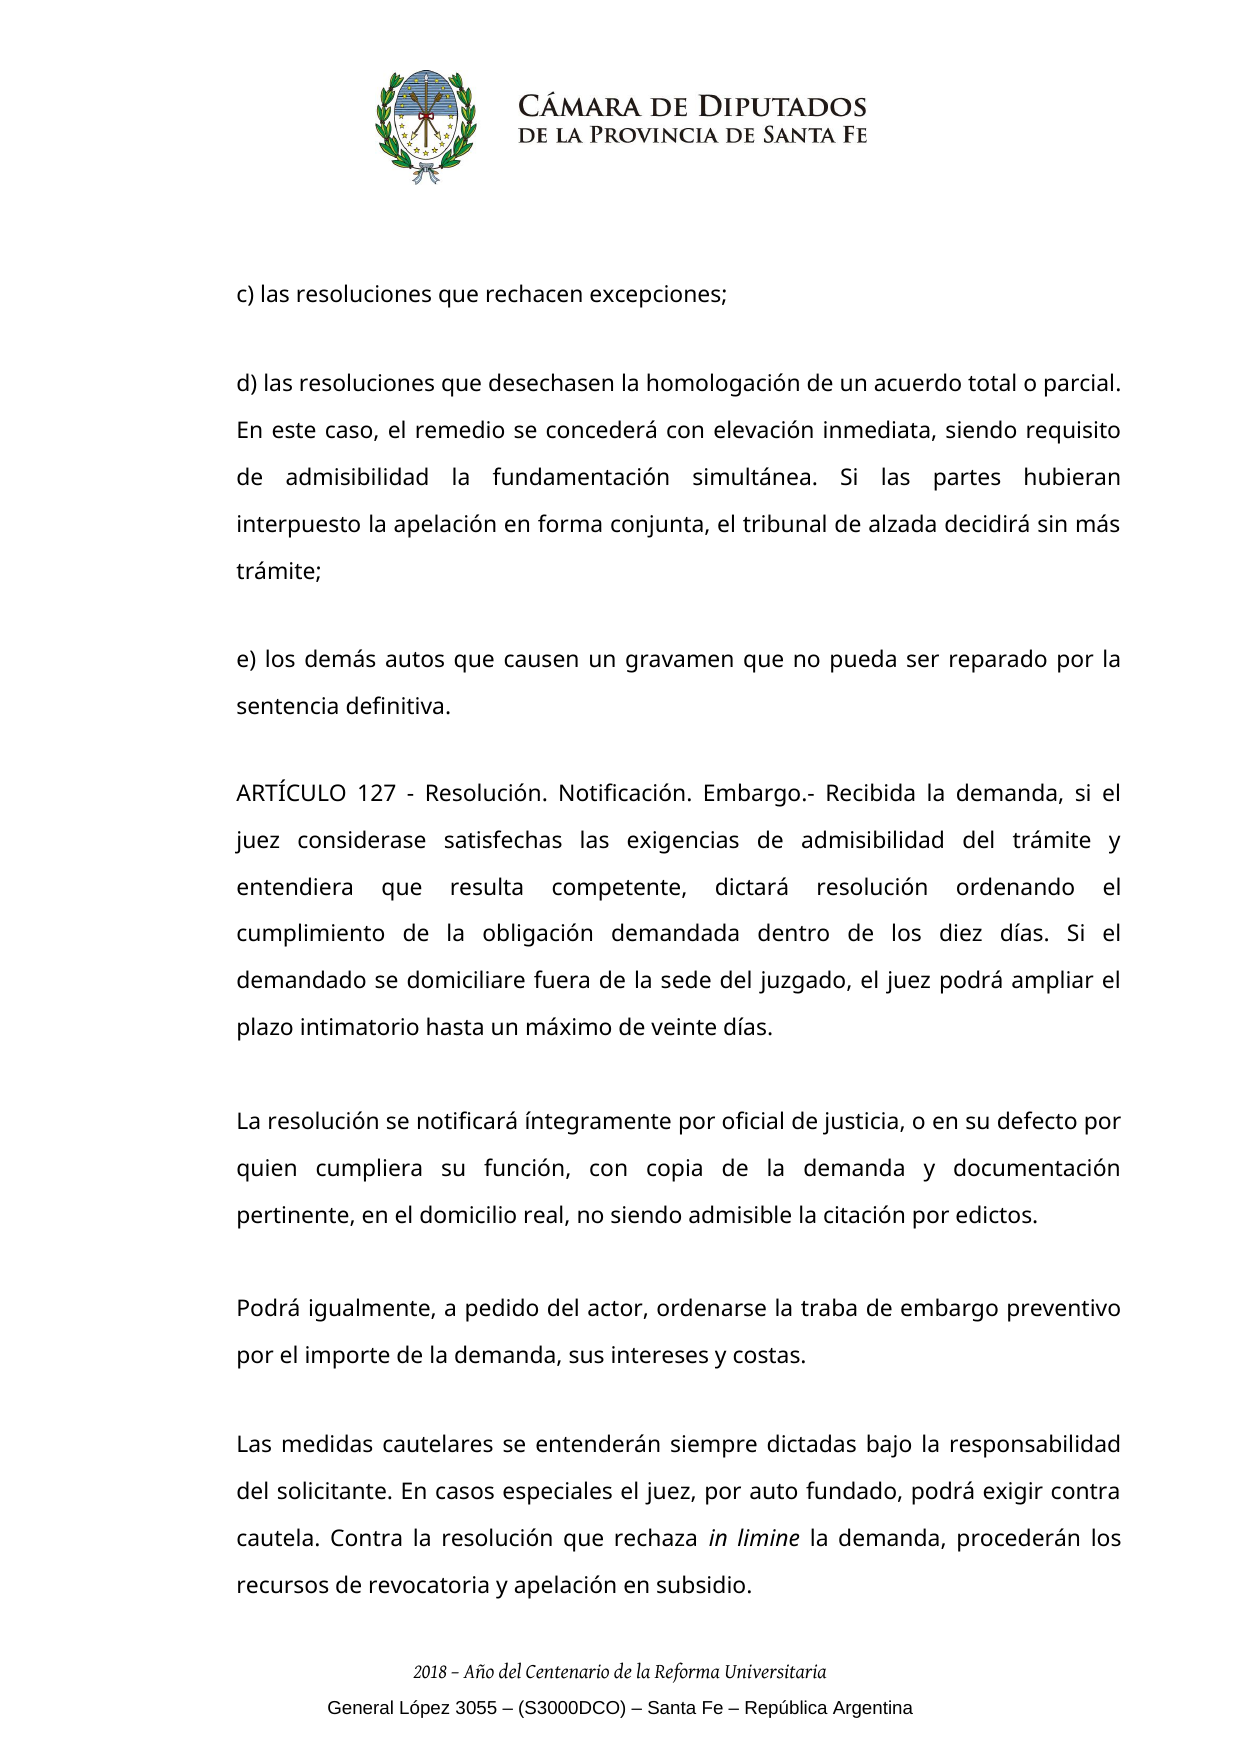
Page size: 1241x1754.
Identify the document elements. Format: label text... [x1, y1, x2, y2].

text ARTÍCULO 127 - Resolución. Notificación. Embargo.- Recibida la demanda, si el juez considerase satisfechas las exigencias de admisibilidad del trámite y entendiera que resulta competente, dictará resolución ordenando el cumplimiento de la obligación demandada dentro de los diez días. Si el demandado se domiciliare fuera de la sede del juzgado, el juez podrá ampliar el plazo intimatorio hasta un máximo de veinte días. [236, 777, 1122, 1042]
text La resolución se notificará íntegramente por oficial de justicia, o en su defecto por quien cumpliera su función, con copia de la demanda y documentación pertinente, en el domicilio real, no siendo admisible la citación por edictos. [236, 1105, 1122, 1230]
picture [375, 70, 867, 189]
text Podrá igualmente, a pedido del actor, ordenarse la traba de embargo preventivo por el importe de la demanda, sus intereses y costas. [236, 1292, 1122, 1370]
text c) las resoluciones que rechacen excepciones; [236, 278, 1122, 309]
text Las medidas cautelares se entenderán siempre dictadas bajo la responsabilidad del solicitante. En casos especiales el juez, por auto fundado, podrá exigir contra cautela. Contra la resolución que rechaza in limine la demanda, procederán los recursos de revocatoria y apelación en subsidio. [236, 1428, 1122, 1600]
text e) los demás autos que causen un gravamen que no pueda ser reparado por la sentencia definitiva. [236, 643, 1122, 722]
text d) las resoluciones que desechasen la homologación de un acuerdo total o parcial. En este caso, el remedio se concederá con elevación inmediata, siendo requisito de admisibilidad la fundamentación simultánea. Si las partes hubieran interpuesto la apelación en forma conjunta, el tribunal de alzada decidirá sin más trámite; [236, 367, 1122, 586]
